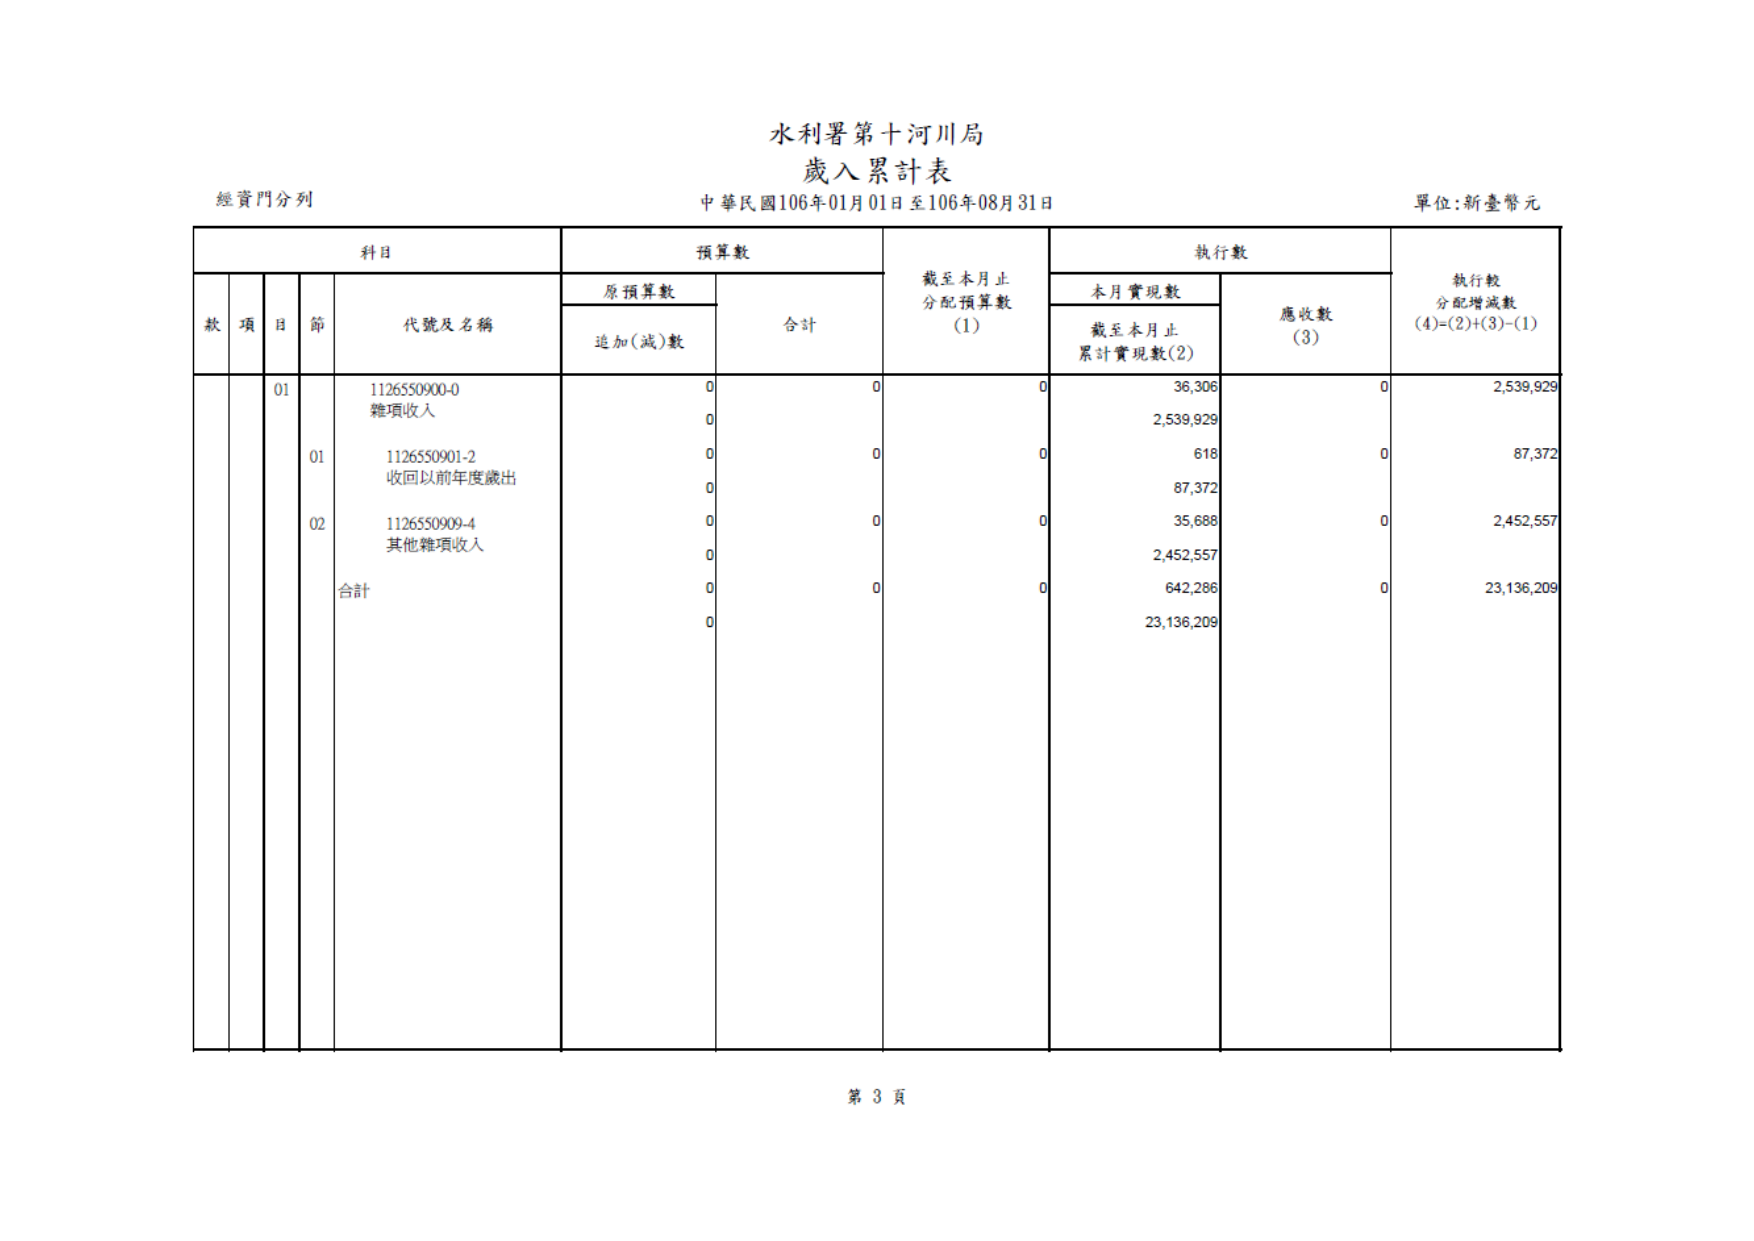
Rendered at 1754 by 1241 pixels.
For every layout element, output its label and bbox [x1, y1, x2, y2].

picture [118, 76, 1635, 1147]
